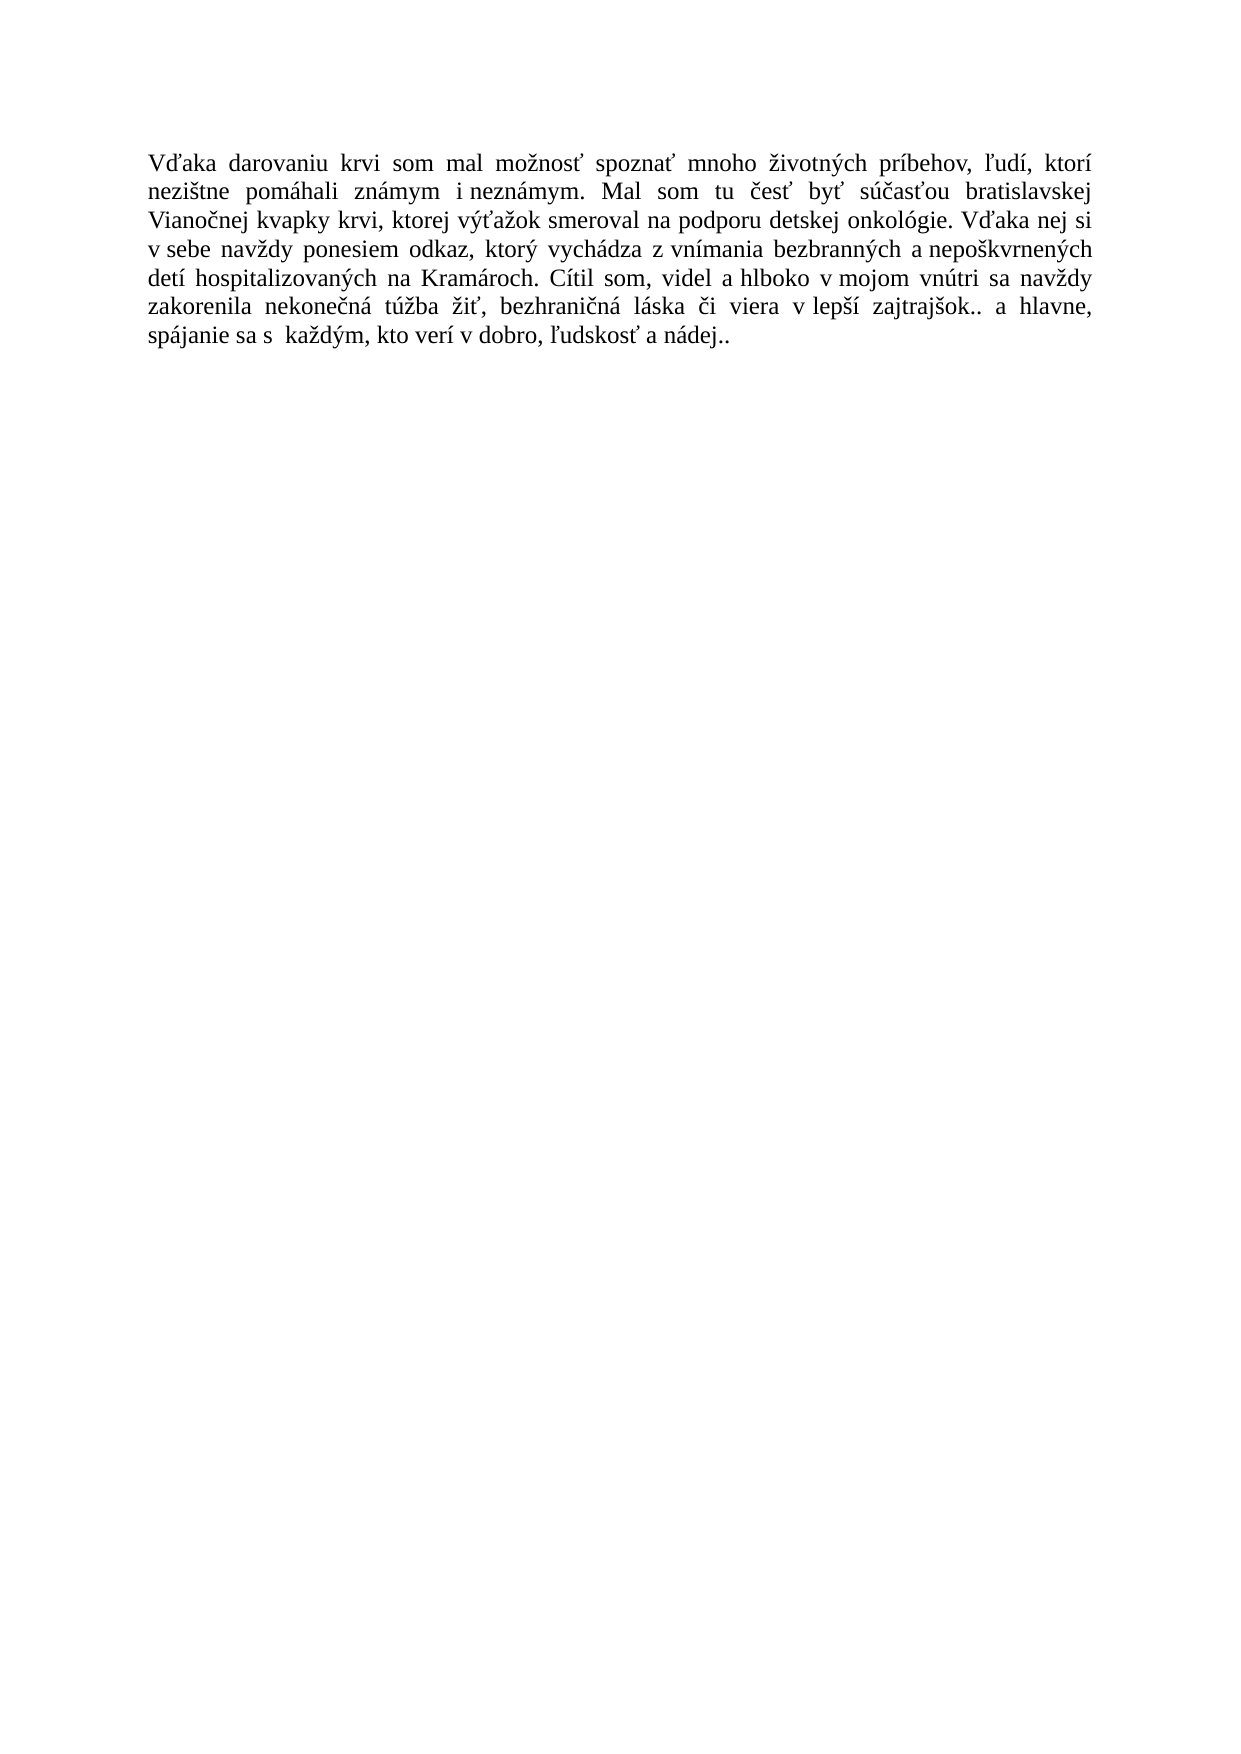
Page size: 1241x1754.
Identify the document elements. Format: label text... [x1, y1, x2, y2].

text Vďaka darovaniu krvi som mal možnosť spoznať mnoho životných príbehov, ľudí, ktorí nezištne pomáhali známym i neznámym. Mal som tu česť byť súčasťou bratislavskej Vianočnej kvapky krvi, ktorej výťažok smeroval na podporu detskej onkológie. Vďaka nej si v sebe navždy ponesiem odkaz, ktorý vychádza z vnímania bezbranných a nepoškvrnených detí hospitalizovaných na Kramároch. Cítil som, videl a hlboko v mojom vnútri sa navždy zakorenila nekonečná túžba žiť, bezhraničná láska či viera v lepší zajtrajšok.. a hlavne, spájanie sa s každým, kto verí v dobro, ľudskosť a nádej.. [148, 148, 1093, 349]
